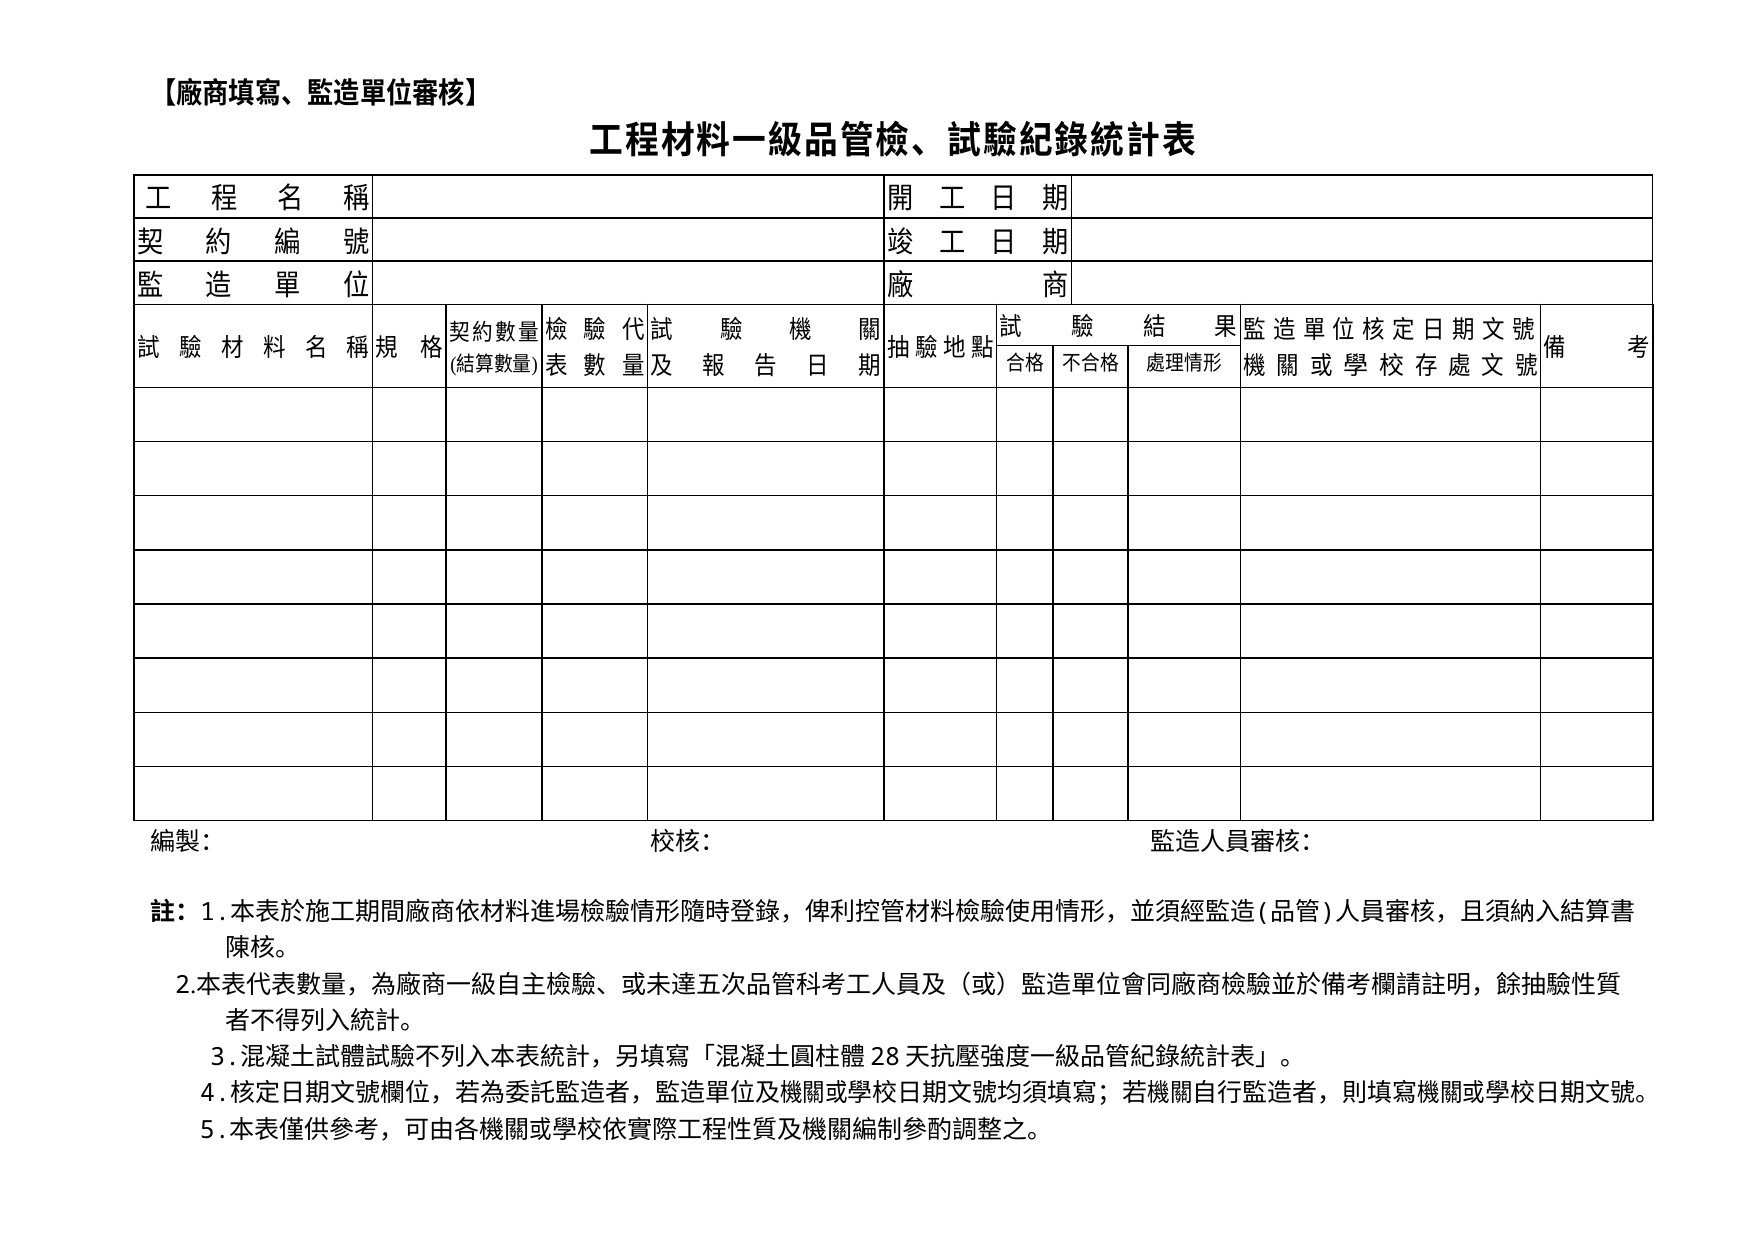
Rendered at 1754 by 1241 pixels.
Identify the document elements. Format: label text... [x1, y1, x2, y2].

table_cell 監造單位核定日期文號 機關或學校存處文號 [1241, 305, 1540, 386]
table_cell [648, 659, 883, 711]
table_cell [135, 388, 372, 441]
table_cell [648, 713, 883, 766]
table_cell [1241, 442, 1540, 495]
table_cell [1541, 659, 1652, 711]
table_cell 試驗機關 及報告日期 [648, 305, 883, 386]
table_cell [997, 388, 1052, 441]
table_header 工程名稱 [135, 176, 372, 217]
table_cell [1129, 388, 1240, 441]
table_cell [648, 496, 883, 549]
table_cell [447, 605, 541, 657]
table_cell [1241, 496, 1540, 549]
table_cell [135, 496, 372, 549]
table_cell [648, 605, 883, 657]
table_cell [1241, 659, 1540, 711]
table_cell [373, 496, 445, 549]
table_cell [1129, 767, 1240, 820]
table_cell [543, 551, 647, 603]
table_cell 廠商 [885, 262, 1071, 303]
table_cell [648, 388, 883, 441]
text 2.本表代表數量，為廠商一級自主檢驗、或未達五次品管科考工人員及（或）監造單位會同廠商檢驗並於備考欄請註明，餘抽驗性質者不得列入統計。 [150, 964, 1636, 1037]
text 編製： 校核： 監造人員審核： [150, 821, 1636, 857]
table_cell [1541, 551, 1652, 603]
table_cell [135, 551, 372, 603]
table_cell [885, 551, 996, 603]
table_header 開工日期 [885, 176, 1071, 217]
table_cell [1541, 442, 1652, 495]
table_cell [543, 713, 647, 766]
table_cell [447, 442, 541, 495]
table_cell [997, 767, 1052, 820]
table_cell [543, 442, 647, 495]
table_cell [1054, 659, 1127, 711]
table_cell [648, 442, 883, 495]
table_cell [1541, 605, 1652, 657]
table_cell 不合格 [1054, 346, 1127, 386]
table_cell [1541, 713, 1652, 766]
table_cell [1129, 442, 1240, 495]
table_cell [373, 605, 445, 657]
table_cell [997, 713, 1052, 766]
table_cell [373, 767, 445, 820]
table_cell [648, 767, 883, 820]
table_cell [1541, 388, 1652, 441]
table_cell [373, 442, 445, 495]
table_cell [447, 659, 541, 711]
table_cell [1054, 496, 1127, 549]
table_cell [135, 442, 372, 495]
table_cell [1241, 713, 1540, 766]
table_cell [373, 219, 883, 260]
table_cell [135, 767, 372, 820]
table_cell [135, 659, 372, 711]
table_cell [1072, 219, 1652, 260]
table_cell [373, 551, 445, 603]
table_cell [543, 659, 647, 711]
text 4.核定日期文號欄位，若為委託監造者，監造單位及機關或學校日期文號均須填寫；若機關自行監造者，則填寫機關或學校日期文號。 [200, 1073, 1636, 1109]
table_cell [373, 262, 883, 303]
table_cell [1241, 388, 1540, 441]
table_cell [543, 605, 647, 657]
table_cell [997, 496, 1052, 549]
table_cell [1054, 388, 1127, 441]
text 【廠商填寫、監造單位審核】 [150, 74, 1636, 111]
table_cell [1129, 605, 1240, 657]
table_cell [447, 713, 541, 766]
table_cell [447, 551, 541, 603]
table_cell [543, 388, 647, 441]
table_cell 試驗材料名稱 [135, 305, 372, 386]
table_cell [1241, 551, 1540, 603]
table_cell 抽驗地點 [885, 305, 996, 386]
table_cell [997, 659, 1052, 711]
table_cell [135, 605, 372, 657]
table_cell [1129, 551, 1240, 603]
table_header [1072, 176, 1652, 217]
table_cell 契約數量 (結算數量) [447, 305, 541, 386]
table_cell [1541, 767, 1652, 820]
table_cell [1054, 551, 1127, 603]
table_cell [1129, 713, 1240, 766]
table_cell [997, 605, 1052, 657]
text 5.本表僅供參考，可由各機關或學校依實際工程性質及機關編制參酌調整之。 [199, 1109, 1636, 1145]
table_cell [447, 388, 541, 441]
table_cell [1129, 659, 1240, 711]
table_cell [447, 767, 541, 820]
table_cell [543, 496, 647, 549]
table_cell 竣工日期 [885, 219, 1071, 260]
table_cell 處理情形 [1129, 346, 1240, 386]
table_cell [885, 713, 996, 766]
table_cell 契約編號 [135, 219, 372, 260]
table_cell [1054, 605, 1127, 657]
table_cell [1054, 713, 1127, 766]
table_cell 監造單位 [135, 262, 372, 303]
table_cell 試驗結果 [997, 305, 1240, 345]
table_cell [997, 551, 1052, 603]
table_cell [885, 442, 996, 495]
table_cell [135, 713, 372, 766]
table_cell [885, 496, 996, 549]
table_cell [1241, 605, 1540, 657]
table_cell [1072, 262, 1652, 303]
table_cell [447, 496, 541, 549]
table_cell 合格 [997, 346, 1052, 386]
text 註：1.本表於施工期間廠商依材料進場檢驗情形隨時登錄，俾利控管材料檢驗使用情形，並須經監造(品管)人員審核，且須納入結算書陳核。 [150, 892, 1636, 964]
table_cell 規格 [373, 305, 445, 386]
text 工程材料一級品管檢、試驗紀錄統計表 [150, 124, 1636, 161]
table_cell [1054, 442, 1127, 495]
table_cell [885, 767, 996, 820]
table_cell [373, 713, 445, 766]
table_cell [885, 388, 996, 441]
table_cell [543, 767, 647, 820]
table_cell [1241, 767, 1540, 820]
table_cell [648, 551, 883, 603]
table_cell 檢驗代 表數量 [543, 305, 647, 386]
table_cell [997, 442, 1052, 495]
table_cell 備考 [1541, 305, 1652, 386]
table_cell [1054, 767, 1127, 820]
table_cell [1129, 496, 1240, 549]
table_cell [1541, 496, 1652, 549]
table_cell [373, 388, 445, 441]
table_cell [373, 659, 445, 711]
text 3.混凝土試體試驗不列入本表統計，另填寫「混凝土圓柱體28天抗壓強度一級品管紀錄統計表」。 [150, 1037, 1636, 1073]
table_cell [885, 659, 996, 711]
table_header [373, 176, 883, 217]
table_cell [885, 605, 996, 657]
